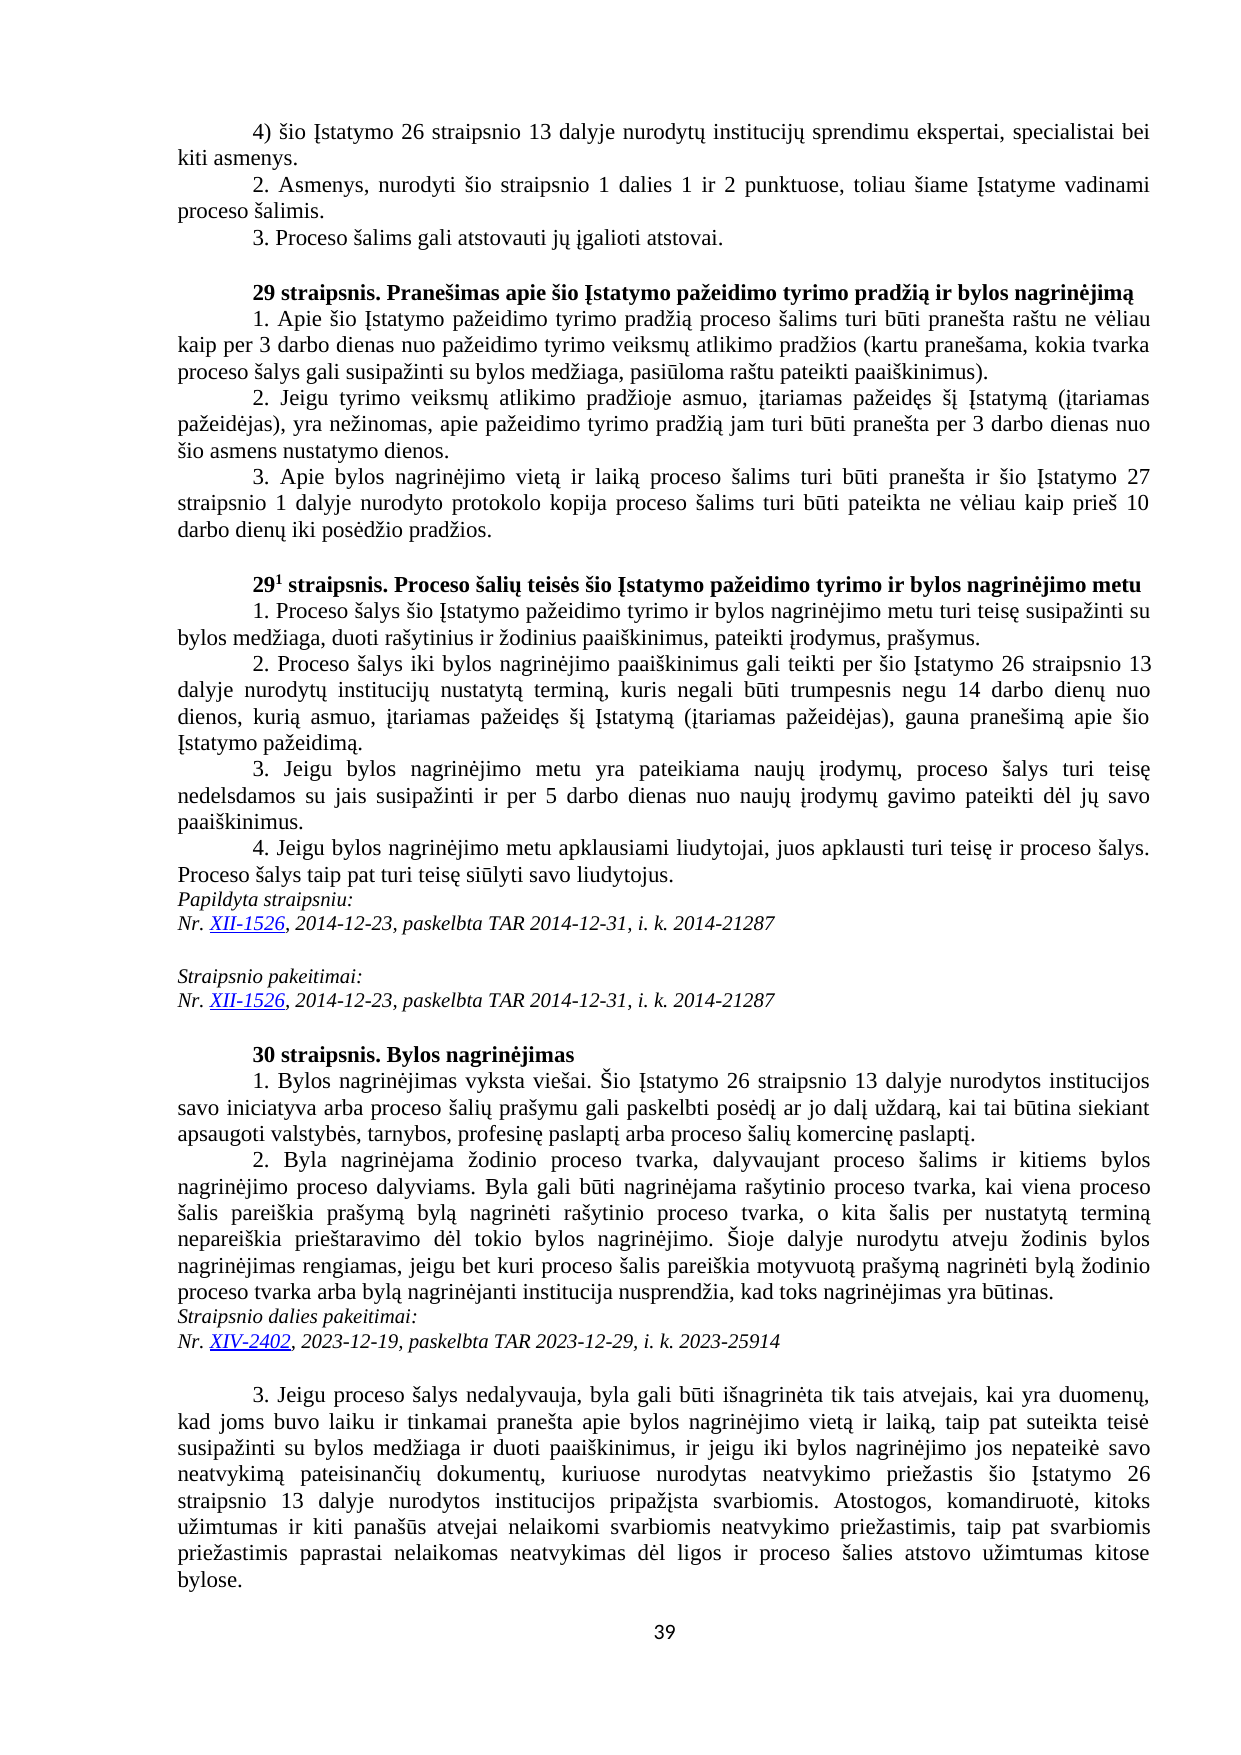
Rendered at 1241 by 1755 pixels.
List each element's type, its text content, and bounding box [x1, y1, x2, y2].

text 291 straipsnis. Proceso šalių teisės šio Įstatymo pažeidimo tyrimo ir bylos nagrinėjimo metu [252, 571, 1152, 597]
text 4) šio Įstatymo 26 straipsnio 13 dalyje nurodytų institucijų sprendimu ekspertai, specialistai bei kiti asmenys. [177, 118, 1152, 171]
text Nr. XII-1526, 2014-12-23, paskelbta TAR 2014-12-31, i. k. 2014-21287 [177, 988, 1152, 1012]
text 2. Jeigu tyrimo veiksmų atlikimo pradžioje asmuo, įtariamas pažeidęs šį Įstatymą (įtariamas pažeidėjas), yra nežinomas, apie pažeidimo tyrimo pradžią jam turi būti pranešta per 3 darbo dienas nuo šio asmens nustatymo dienos. [177, 384, 1152, 463]
text Papildyta straipsniu: [177, 887, 1152, 911]
text 3. Jeigu bylos nagrinėjimo metu yra pateikiama naujų įrodymų, proceso šalys turi teisę nedelsdamos su jais susipažinti ir per 5 darbo dienas nuo naujų įrodymų gavimo pateikti dėl jų savo paaiškinimus. [177, 755, 1152, 834]
text 2. Proceso šalys iki bylos nagrinėjimo paaiškinimus gali teikti per šio Įstatymo 26 straipsnio 13 dalyje nurodytų institucijų nustatytą terminą, kuris negali būti trumpesnis negu 14 darbo dienų nuo dienos, kurią asmuo, įtariamas pažeidęs šį Įstatymą (įtariamas pažeidėjas), gauna pranešimą apie šio Įstatymo pažeidimą. [177, 650, 1152, 755]
text Straipsnio pakeitimai: [177, 964, 1152, 988]
text 1. Proceso šalys šio Įstatymo pažeidimo tyrimo ir bylos nagrinėjimo metu turi teisę susipažinti su bylos medžiaga, duoti rašytinius ir žodinius paaiškinimus, pateikti įrodymus, prašymus. [177, 597, 1152, 650]
text Nr. XIV-2402, 2023-12-19, paskelbta TAR 2023-12-29, i. k. 2023-25914 [177, 1328, 1152, 1353]
text 2. Byla nagrinėjama žodinio proceso tvarka, dalyvaujant proceso šalims ir kitiems bylos nagrinėjimo proceso dalyviams. Byla gali būti nagrinėjama rašytinio proceso tvarka, kai viena proceso šalis pareiškia prašymą bylą nagrinėti rašytinio proceso tvarka, o kita šalis per nustatytą terminą nepareiškia prieštaravimo dėl tokio bylos nagrinėjimo. Šioje dalyje nurodytu atveju žodinis bylos nagrinėjimas rengiamas, jeigu bet kuri proceso šalis pareiškia motyvuotą prašymą nagrinėti bylą žodinio proceso tvarka arba bylą nagrinėjanti institucija nusprendžia, kad toks nagrinėjimas yra būtinas. [177, 1146, 1152, 1304]
text Straipsnio dalies pakeitimai: [177, 1304, 1152, 1328]
text 1. Apie šio Įstatymo pažeidimo tyrimo pradžią proceso šalims turi būti pranešta raštu ne vėliau kaip per 3 darbo dienas nuo pažeidimo tyrimo veiksmų atlikimo pradžios (kartu pranešama, kokia tvarka proceso šalys gali susipažinti su bylos medžiaga, pasiūloma raštu pateikti paaiškinimus). [177, 305, 1152, 384]
text 30 straipsnis. Bylos nagrinėjimas [177, 1041, 1152, 1067]
text 3. Jeigu proceso šalys nedalyvauja, byla gali būti išnagrinėta tik tais atvejais, kai yra duomenų, kad joms buvo laiku ir tinkamai pranešta apie bylos nagrinėjimo vietą ir laiką, taip pat suteikta teisė susipažinti su bylos medžiaga ir duoti paaiškinimus, ir jeigu iki bylos nagrinėjimo jos nepateikė savo neatvykimą pateisinančių dokumentų, kuriuose nurodytas neatvykimo priežastis šio Įstatymo 26 straipsnio 13 dalyje nurodytos institucijos pripažįsta svarbiomis. Atostogos, komandiruotė, kitoks užimtumas ir kiti panašūs atvejai nelaikomi svarbiomis neatvykimo priežastimis, taip pat svarbiomis priežastimis paprastai nelaikomas neatvykimas dėl ligos ir proceso šalies atstovo užimtumas kitose bylose. [177, 1381, 1152, 1592]
text Nr. XII-1526, 2014-12-23, paskelbta TAR 2014-12-31, i. k. 2014-21287 [177, 911, 1152, 935]
text 1. Bylos nagrinėjimas vyksta viešai. Šio Įstatymo 26 straipsnio 13 dalyje nurodytos institucijos savo iniciatyva arba proceso šalių prašymu gali paskelbti posėdį ar jo dalį uždarą, kai tai būtina siekiant apsaugoti valstybės, tarnybos, profesinę paslaptį arba proceso šalių komercinę paslaptį. [177, 1067, 1152, 1146]
text 4. Jeigu bylos nagrinėjimo metu apklausiami liudytojai, juos apklausti turi teisę ir proceso šalys. Proceso šalys taip pat turi teisę siūlyti savo liudytojus. [177, 834, 1152, 887]
text 29 straipsnis. Pranešimas apie šio Įstatymo pažeidimo tyrimo pradžią ir bylos nagrinėjimą [252, 279, 1152, 305]
text 3. Proceso šalims gali atstovauti jų įgalioti atstovai. [177, 223, 1152, 250]
text 2. Asmenys, nurodyti šio straipsnio 1 dalies 1 ir 2 punktuose, toliau šiame Įstatyme vadinami proceso šalimis. [177, 171, 1152, 223]
text 3. Apie bylos nagrinėjimo vietą ir laiką proceso šalims turi būti pranešta ir šio Įstatymo 27 straipsnio 1 dalyje nurodyto protokolo kopija proceso šalims turi būti pateikta ne vėliau kaip prieš 10 darbo dienų iki posėdžio pradžios. [177, 463, 1152, 542]
